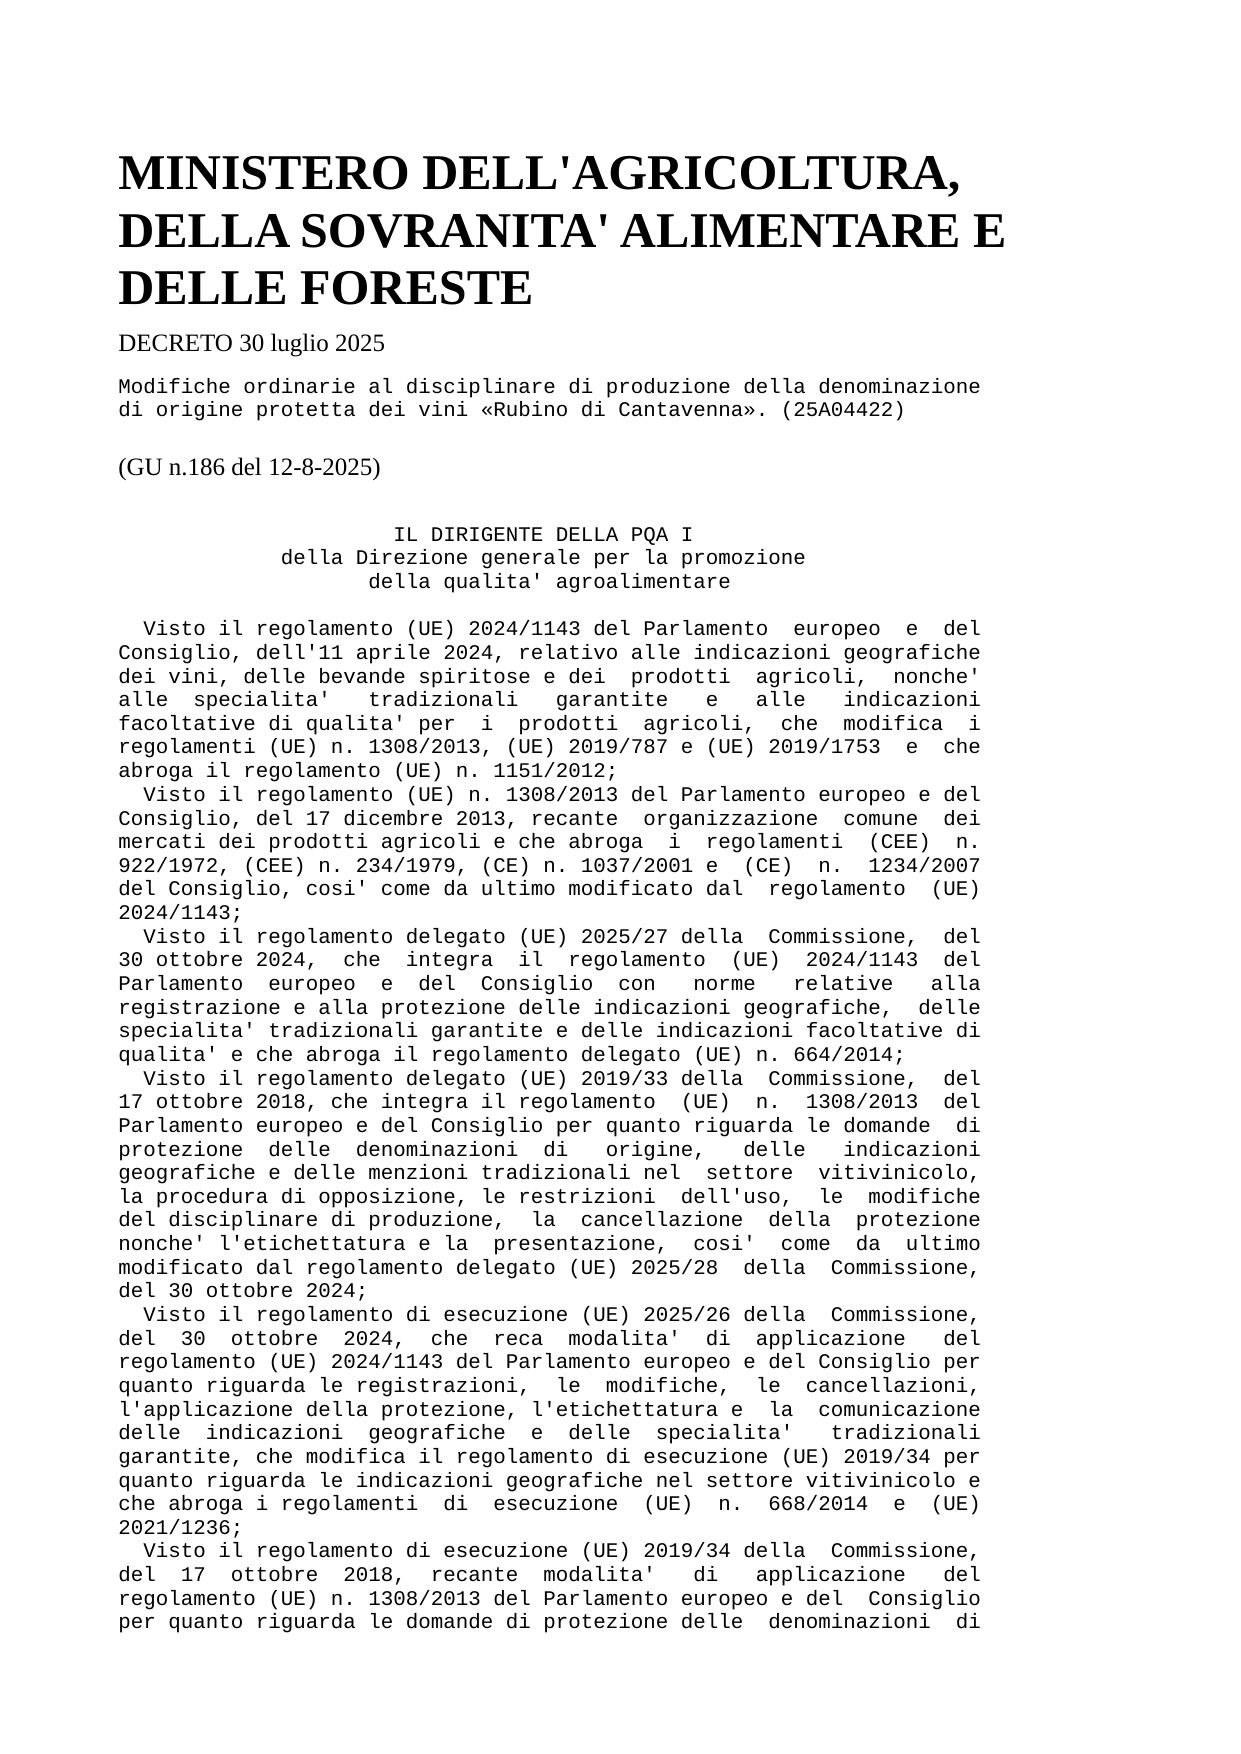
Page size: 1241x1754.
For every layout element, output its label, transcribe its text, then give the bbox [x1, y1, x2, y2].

text regolamenti (UE) n. 1308/2013, (UE) 2019/787 e (UE) 2019/1753 e che [118, 737, 1122, 760]
text Consiglio, del 17 dicembre 2013, recante organizzazione comune dei [118, 807, 1122, 831]
text modificato dal regolamento delegato (UE) 2025/28 della Commissione, [118, 1257, 1122, 1280]
text Visto il regolamento delegato (UE) 2019/33 della Commissione, del [118, 1068, 1122, 1091]
text regolamento (UE) 2024/1143 del Parlamento europeo e del Consiglio per [118, 1351, 1122, 1375]
text la procedura di opposizione, le restrizioni dell'uso, le modifiche [118, 1186, 1122, 1209]
text facoltative di qualita' per i prodotti agricoli, che modifica i [118, 713, 1122, 737]
text regolamento (UE) n. 1308/2013 del Parlamento europeo e del Consiglio [118, 1588, 1122, 1611]
text IL DIRIGENTE DELLA PQA I [118, 524, 1122, 547]
text nonche' l'etichettatura e la presentazione, cosi' come da ultimo [118, 1233, 1122, 1257]
text mercati dei prodotti agricoli e che abroga i regolamenti (CEE) n. [118, 831, 1122, 855]
text 17 ottobre 2018, che integra il regolamento (UE) n. 1308/2013 del [118, 1091, 1122, 1115]
text Visto il regolamento (UE) 2024/1143 del Parlamento europeo e del [118, 618, 1122, 642]
text registrazione e alla protezione delle indicazioni geografiche, delle [118, 997, 1122, 1020]
text per quanto riguarda le domande di protezione delle denominazioni di [118, 1611, 1122, 1635]
text l'applicazione della protezione, l'etichettatura e la comunicazione [118, 1399, 1122, 1422]
text 922/1972, (CEE) n. 234/1979, (CE) n. 1037/2001 e (CE) n. 1234/2007 [118, 855, 1122, 878]
text dei vini, delle bevande spiritose e dei prodotti agricoli, nonche' [118, 666, 1122, 689]
text Visto il regolamento di esecuzione (UE) 2025/26 della Commissione, [118, 1304, 1122, 1328]
text protezione delle denominazioni di origine, delle indicazioni [118, 1138, 1122, 1162]
text del 30 ottobre 2024, che reca modalita' di applicazione del [118, 1328, 1122, 1351]
text quanto riguarda le indicazioni geografiche nel settore vitivinicolo e [118, 1469, 1122, 1493]
text della Direzione generale per la promozione [118, 547, 1122, 571]
subtitle MINISTERO DELL'AGRICOLTURA, DELLA SOVRANITA' ALIMENTARE E DELLE FORESTE [118, 143, 1122, 316]
text specialita' tradizionali garantite e delle indicazioni facoltative di [118, 1020, 1122, 1044]
text Modifiche ordinarie al disciplinare di produzione della denominazione [118, 376, 1122, 399]
text del 30 ottobre 2024; [118, 1280, 1122, 1304]
text Consiglio, dell'11 aprile 2024, relativo alle indicazioni geografiche [118, 642, 1122, 666]
text Parlamento europeo e del Consiglio con norme relative alla [118, 973, 1122, 997]
text geografiche e delle menzioni tradizionali nel settore vitivinicolo, [118, 1162, 1122, 1186]
text garantite, che modifica il regolamento di esecuzione (UE) 2019/34 per [118, 1446, 1122, 1469]
text Visto il regolamento delegato (UE) 2025/27 della Commissione, del [118, 926, 1122, 949]
text 2021/1236; [118, 1517, 1122, 1541]
text delle indicazioni geografiche e delle specialita' tradizionali [118, 1422, 1122, 1446]
text (GU n.186 del 12-8-2025) [118, 452, 1122, 481]
text 2024/1143; [118, 902, 1122, 926]
text di origine protetta dei vini «Rubino di Cantavenna». (25A04422) [118, 399, 1122, 423]
text qualita' e che abroga il regolamento delegato (UE) n. 664/2014; [118, 1044, 1122, 1068]
text DECRETO 30 luglio 2025 [118, 328, 1122, 357]
text del 17 ottobre 2018, recante modalita' di applicazione del [118, 1564, 1122, 1588]
text 30 ottobre 2024, che integra il regolamento (UE) 2024/1143 del [118, 949, 1122, 973]
text Visto il regolamento (UE) n. 1308/2013 del Parlamento europeo e del [118, 784, 1122, 807]
text del Consiglio, cosi' come da ultimo modificato dal regolamento (UE) [118, 878, 1122, 902]
text quanto riguarda le registrazioni, le modifiche, le cancellazioni, [118, 1375, 1122, 1399]
text abroga il regolamento (UE) n. 1151/2012; [118, 760, 1122, 784]
text del disciplinare di produzione, la cancellazione della protezione [118, 1209, 1122, 1233]
text della qualita' agroalimentare [118, 571, 1122, 595]
text Visto il regolamento di esecuzione (UE) 2019/34 della Commissione, [118, 1541, 1122, 1564]
text che abroga i regolamenti di esecuzione (UE) n. 668/2014 e (UE) [118, 1493, 1122, 1517]
text alle specialita' tradizionali garantite e alle indicazioni [118, 689, 1122, 713]
text Parlamento europeo e del Consiglio per quanto riguarda le domande di [118, 1115, 1122, 1138]
